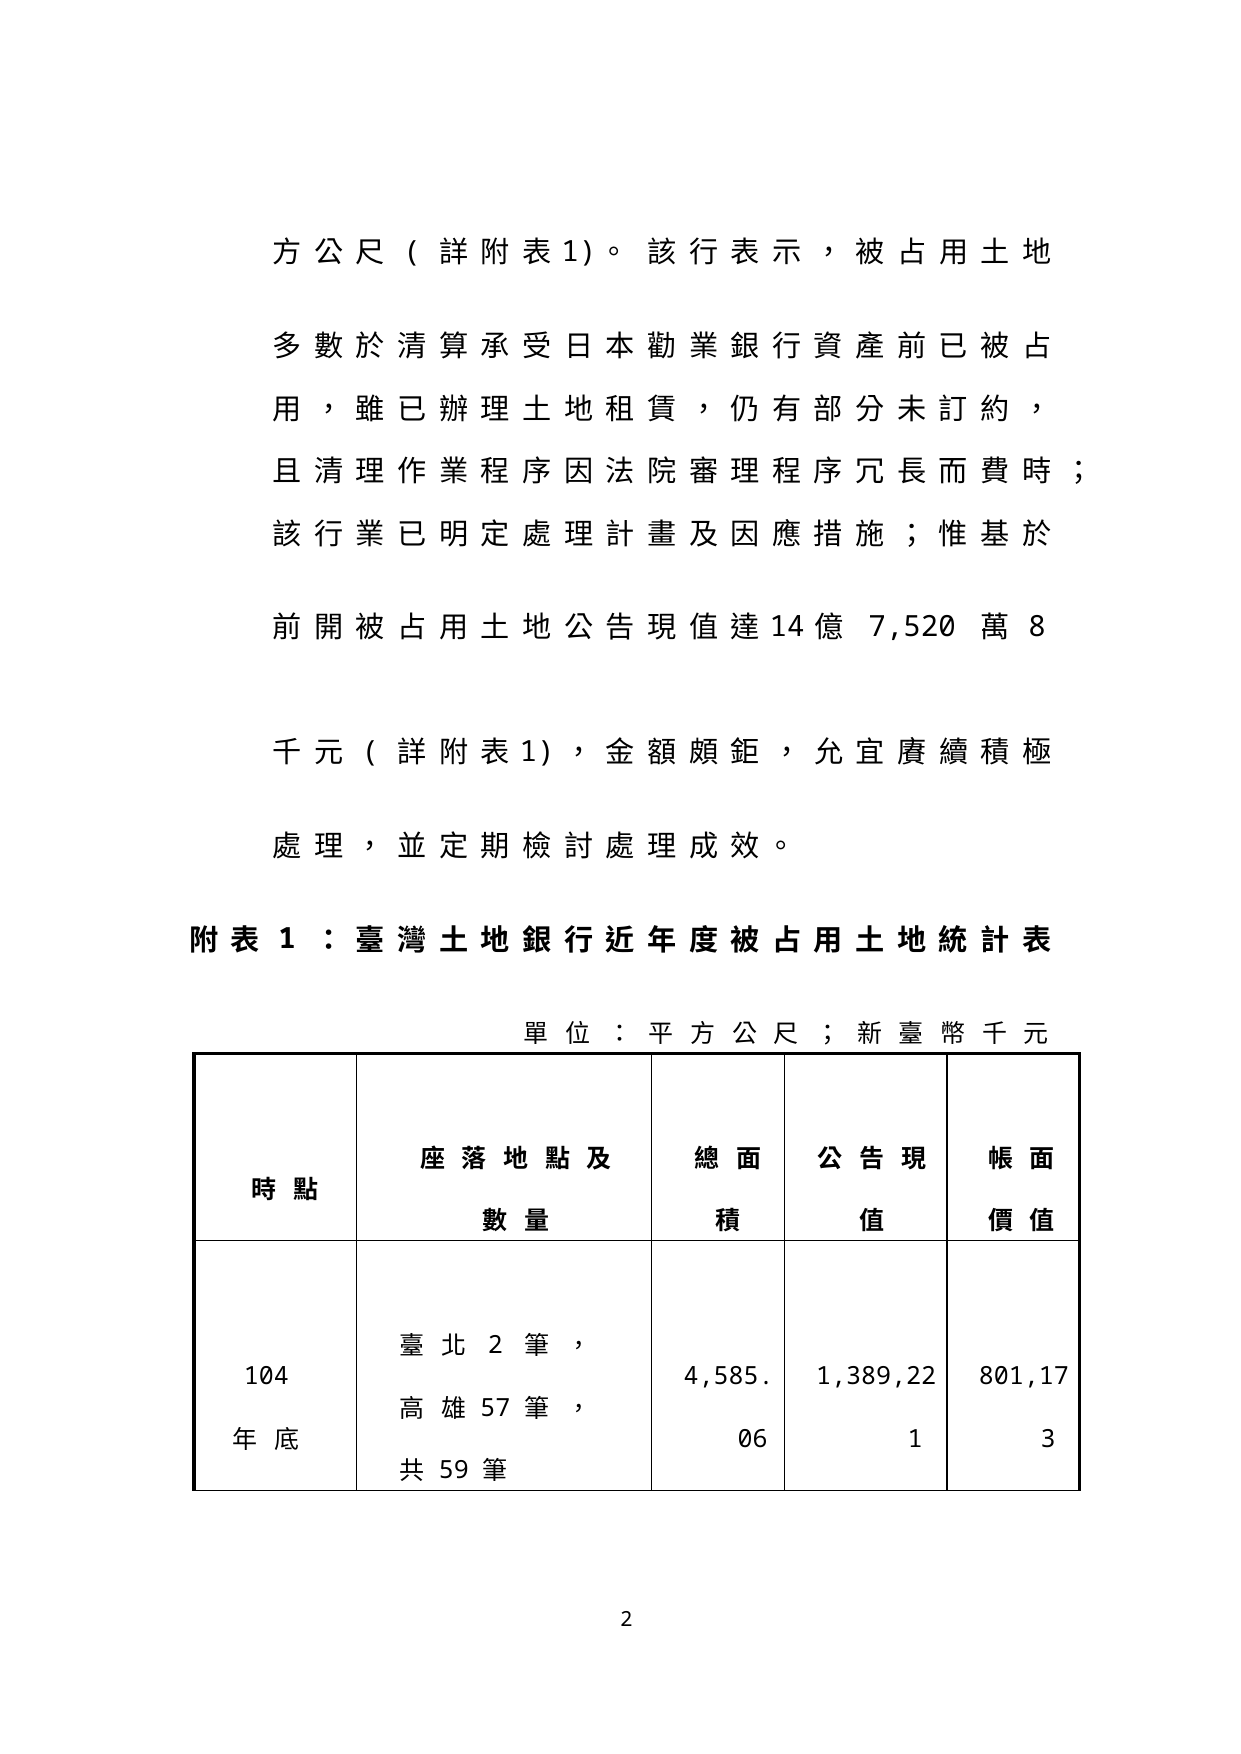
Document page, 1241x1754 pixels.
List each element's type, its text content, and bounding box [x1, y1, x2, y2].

text 據臺灣土地銀行提供資料，截至107年底止，被占用土地計54筆，面積約4,167.06平方公尺(詳附表1)。該行表示，被占用土地多數於清算承受日本勸業銀行資產前已被占用，雖已辦理土地租賃，仍有部分未訂約，且清理作業程序因法院審理程序冗長而費時；該行業已明定處理計畫及因應措施；惟基於前開被占用土地公告現值達14億7,520萬8千元(詳附表1)，金額頗鉅，允宜賡續積極處理，並定期檢討處理成效。 [242, 177, 1058, 865]
table_header 帳面價值 [948, 1055, 1078, 1240]
text 附表1：臺灣土地銀行近年度被占用土地統計表 [183, 865, 1058, 990]
text 單位：平方公尺；新臺幣千元 [241, 990, 1058, 1052]
table_header 座落地點及數量 [357, 1055, 651, 1240]
table_cell 臺北2筆，高雄57筆，共59筆 [357, 1241, 651, 1490]
table_header 公告現值 [785, 1055, 946, 1240]
table_cell 801,173 [948, 1241, 1078, 1490]
table_cell 4,585.06 [652, 1241, 784, 1490]
table_cell 104年底 [196, 1241, 356, 1490]
table_cell 1,389,221 [785, 1241, 946, 1490]
table_header 時點 [196, 1055, 356, 1240]
table_header 總面積 [652, 1055, 784, 1240]
